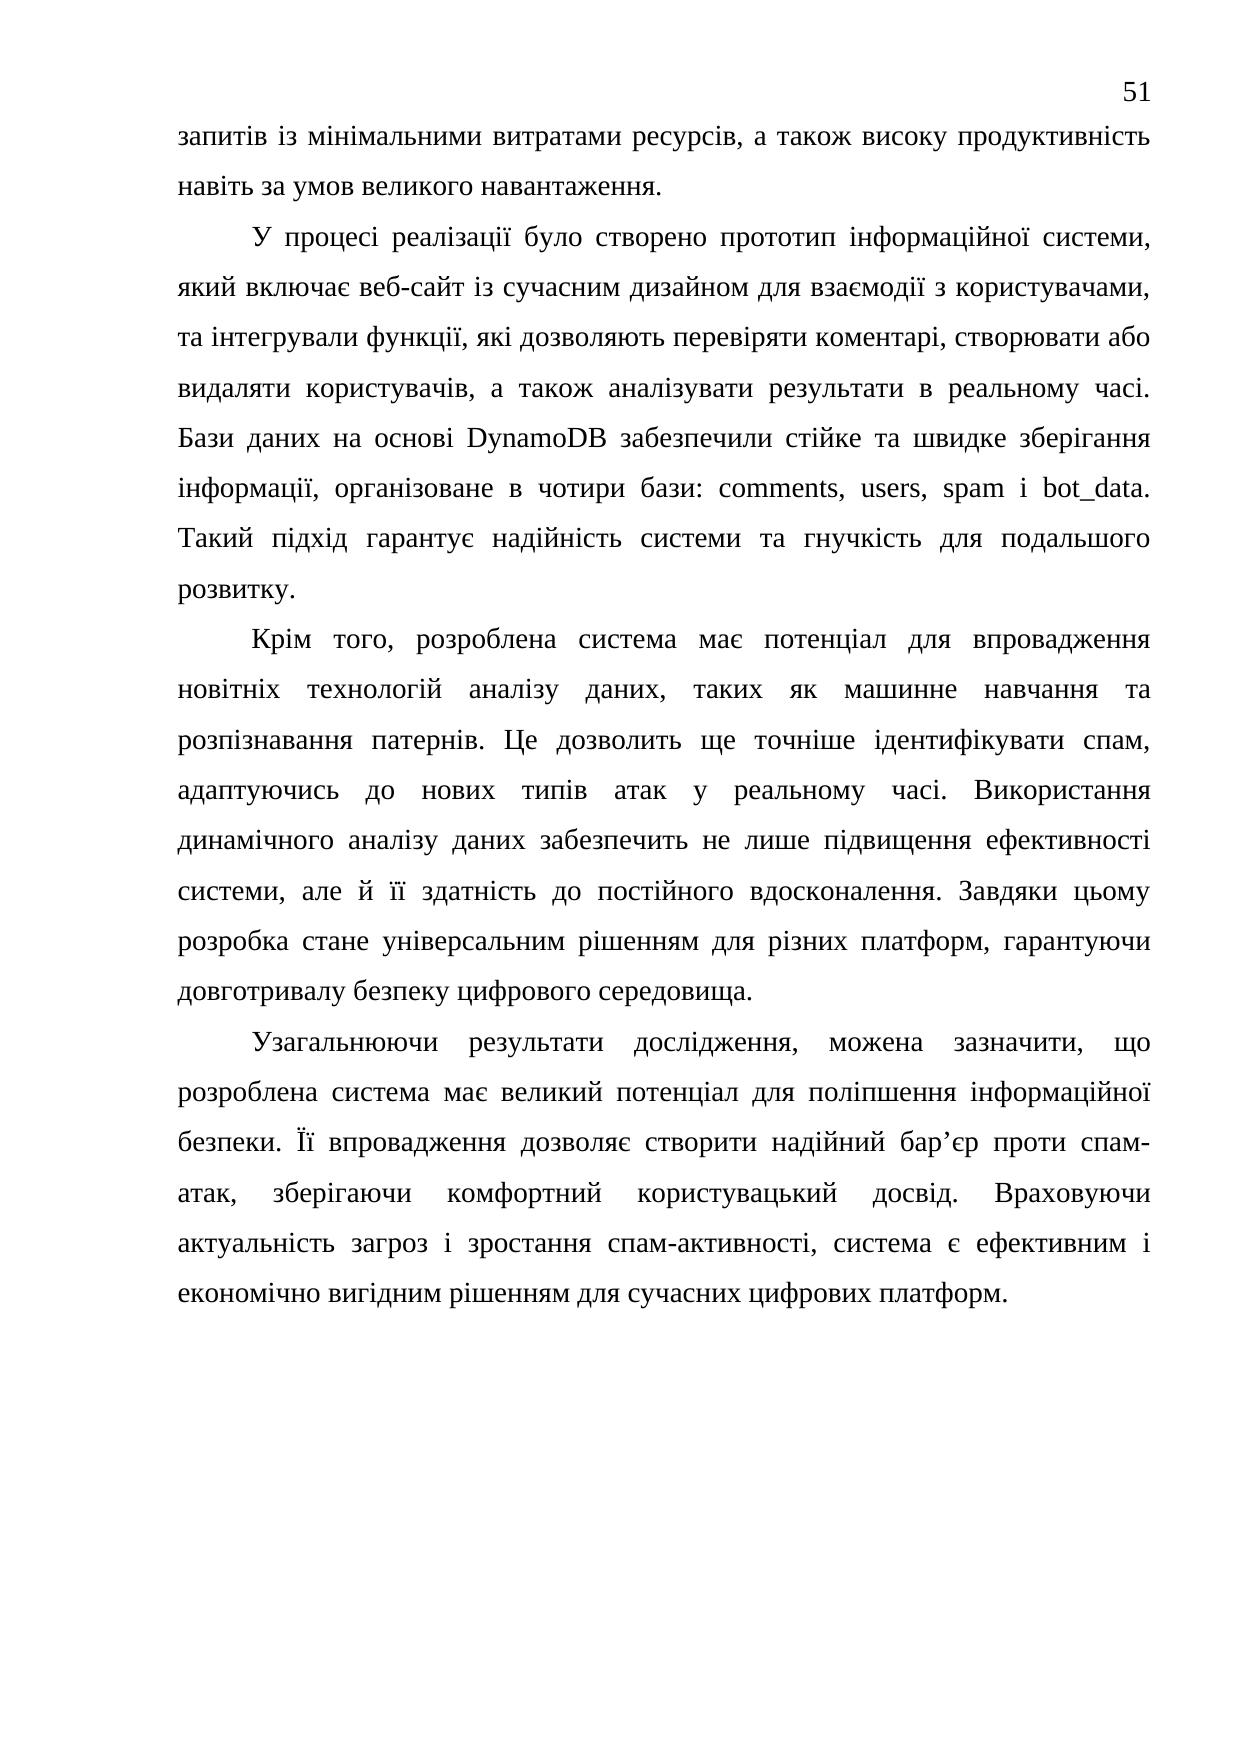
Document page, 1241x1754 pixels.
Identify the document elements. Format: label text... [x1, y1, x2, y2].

text У процесі реалізації було створено прототип інформаційної системи, який включає веб-сайт із сучасним дизайном для взаємодії з користувачами, та інтегрували функції, які дозволяють перевіряти коментарі, створювати або видаляти користувачів, а також аналізувати результати в реальному часі. Бази даних на основі DynamoDB забезпечили стійке та швидке зберігання інформації, організоване в чотири бази: comments, users, spam і bot_data. Такий підхід гарантує надійність системи та гнучкість для подальшого розвитку. [177, 219, 1152, 604]
text запитів із мінімальними витратами ресурсів, а також високу продуктивність навіть за умов великого навантаження. [177, 118, 1152, 202]
text Крім того, розроблена система має потенціал для впровадження новітніх технологій аналізу даних, таких як машинне навчання та розпізнавання патернів. Це дозволить ще точніше ідентифікувати спам, адаптуючись до нових типів атак у реальному часі. Використання динамічного аналізу даних забезпечить не лише підвищення ефективності системи, але й її здатність до постійного вдосконалення. Завдяки цьому розробка стане універсальним рішенням для різних платформ, гарантуючи довготривалу безпеку цифрового середовища. [177, 621, 1152, 1007]
text Узагальнюючи результати дослідження, можена зазначити, що розроблена система має великий потенціал для поліпшення інформаційної безпеки. Її впровадження дозволяє створити надійний бар’єр проти спам-атак, зберігаючи комфортний користувацький досвід. Враховуючи актуальність загроз і зростання спам-активності, система є ефективним і економічно вигідним рішенням для сучасних цифрових платформ. [177, 1024, 1152, 1309]
